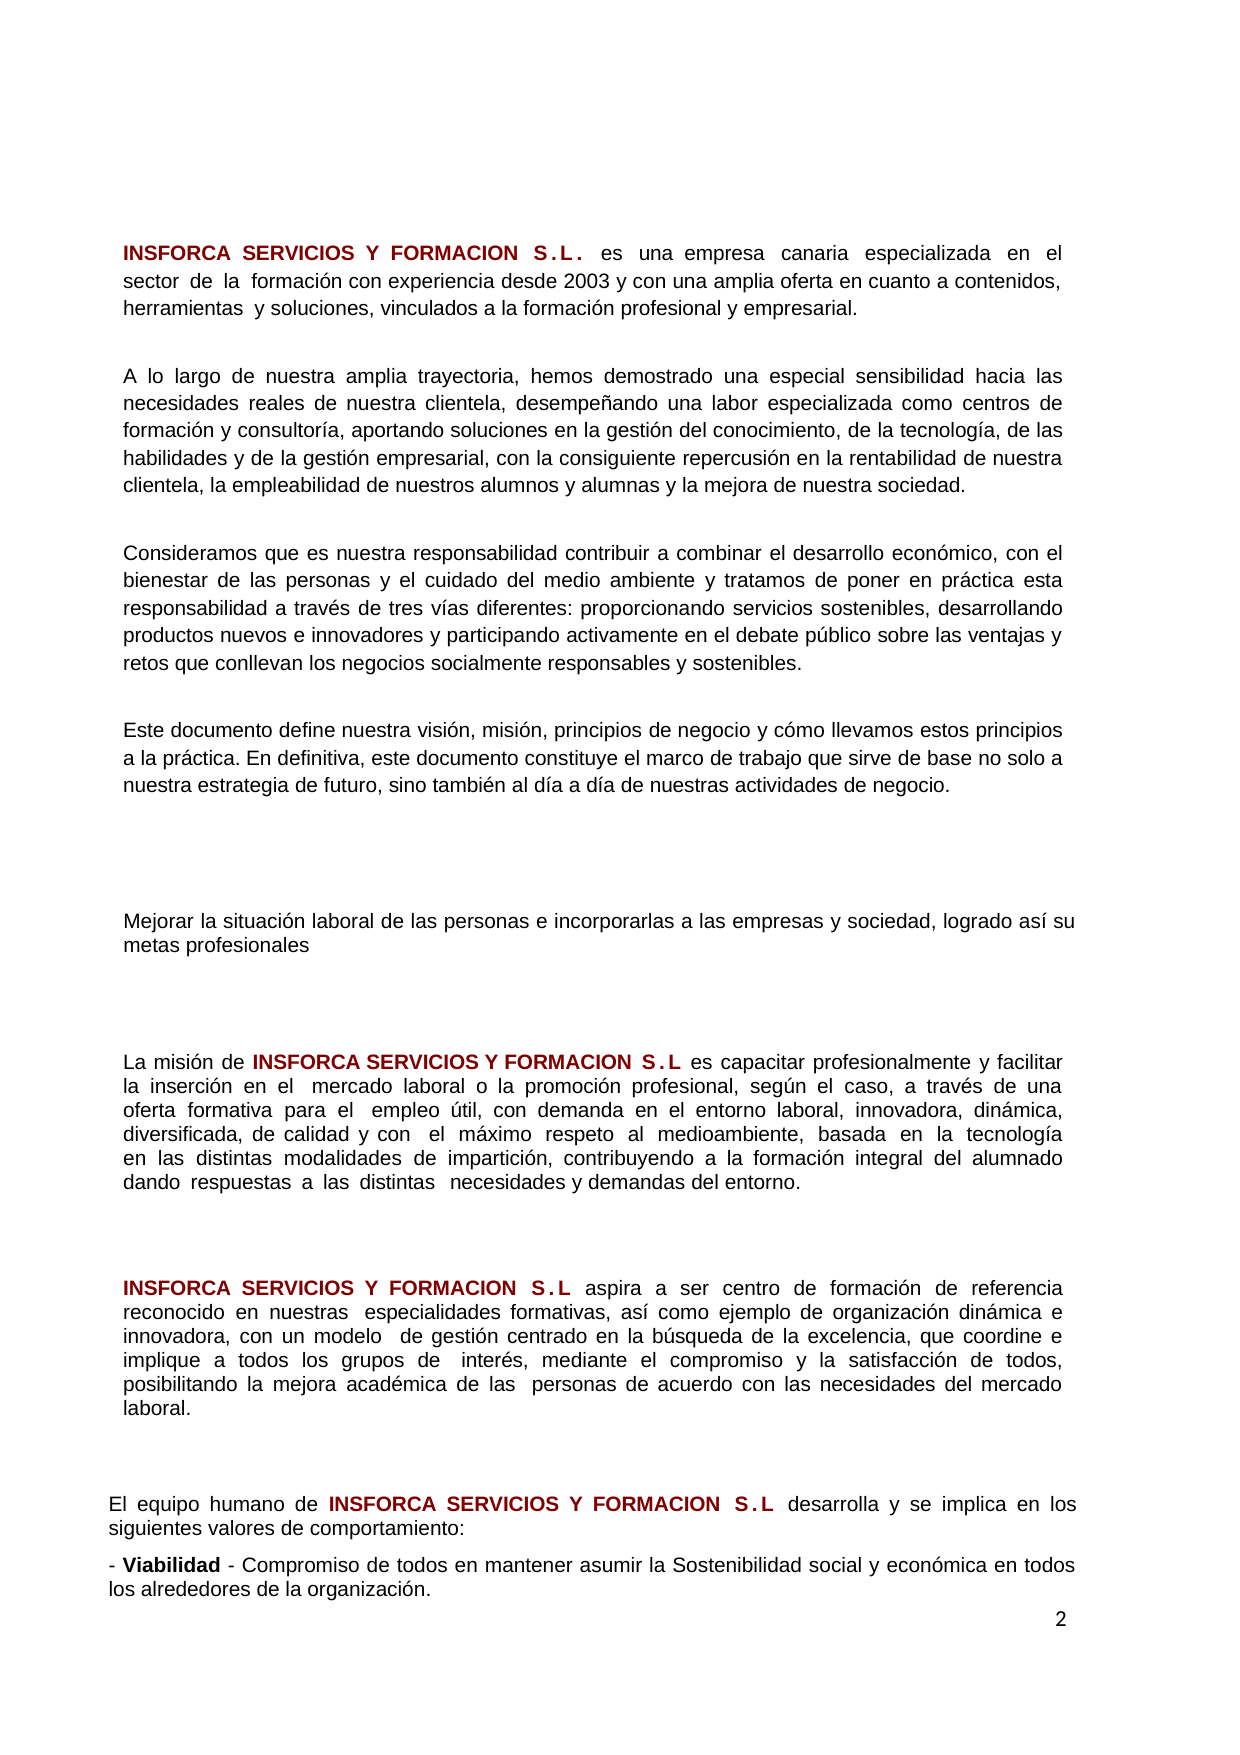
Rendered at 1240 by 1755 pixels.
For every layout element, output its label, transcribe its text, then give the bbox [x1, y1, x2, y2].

text Este documento define nuestra visión, misión, principios de negocio y cómo llevamos estos principios a la práctica. En definitiva, este documento constituye el marco de trabajo que sirve de base no solo a nuestra estrategia de futuro, sino también al día a día de nuestras actividades de negocio. [123, 718, 1062, 797]
text PROPÓSITO [123, 864, 1072, 888]
text PRESENTACIÓN DE LA EMPRESA [123, 188, 1072, 212]
text La misión de INSFORCA SERVICIOS Y FORMACION S.L es capacitar profesionalmente y facilitar la inserción en el mercado laboral o la promoción profesional, según el caso, a través de una oferta formativa para el empleo útil, con demanda en el entorno laboral, innovadora, dinámica, diversificada, de calidad y con el máximo respeto al medioambiente, basada en la tecnología en las distintas modalidades de impartición, contribuyendo a la formación integral del alumnado dando respuestas a las distintas necesidades y demandas del entorno. [123, 1050, 1063, 1193]
text - Viabilidad - Compromiso de todos en mantener asumir la Sostenibilidad social y económica en todos los alrededores de la organización. [108, 1552, 1077, 1600]
text INSFORCA SERVICIOS Y FORMACION S.L aspira a ser centro de formación de referencia reconocido en nuestras especialidades formativas, así como ejemplo de organización dinámica e innovadora, con un modelo de gestión centrado en la búsqueda de la excelencia, que coordine e implique a todos los grupos de interés, mediante el compromiso y la satisfacción de todos, posibilitando la mejora académica de las personas de acuerdo con las necesidades del mercado laboral. [123, 1276, 1063, 1420]
text El equipo humano de INSFORCA SERVICIOS Y FORMACION S.L desarrolla y se implica en los siguientes valores de comportamiento: [108, 1492, 1077, 1540]
text INSFORCA SERVICIOS Y FORMACION S.L. es una empresa canaria especializada en el sector de la formación con experiencia desde 2003 y con una amplia oferta en cuanto a contenidos, herramientas y soluciones, vinculados a la formación profesional y empresarial. [123, 241, 1062, 320]
text A lo largo de nuestra amplia trayectoria, hemos demostrado una especial sensibilidad hacia las necesidades reales de nuestra clientela, desempeñando una labor especializada como centros de formación y consultoría, aportando soluciones en la gestión del conocimiento, de la tecnología, de las habilidades y de la gestión empresarial, con la consiguiente repercusión en la rentabilidad de nuestra clientela, la empleabilidad de nuestros alumnos y alumnas y la mejora de nuestra sociedad. [123, 364, 1063, 497]
text VALORES [123, 1450, 1072, 1473]
text MISIÓN [123, 997, 1072, 1021]
text Consideramos que es nuestra responsabilidad contribuir a combinar el desarrollo económico, con el bienestar de las personas y el cuidado del medio ambiente y tratamos de poner en práctica esta responsabilidad a través de tres vías diferentes: proporcionando servicios sostenibles, desarrollando productos nuevos e innovadores y participando activamente en el debate público sobre las ventajas y retos que conllevan los negocios socialmente responsables y sostenibles. [123, 541, 1063, 674]
text Mejorar la situación laboral de las personas e incorporarlas a las empresas y sociedad, logrado así su metas profesionales [123, 909, 1077, 957]
text VISIÓN [123, 1223, 1072, 1247]
